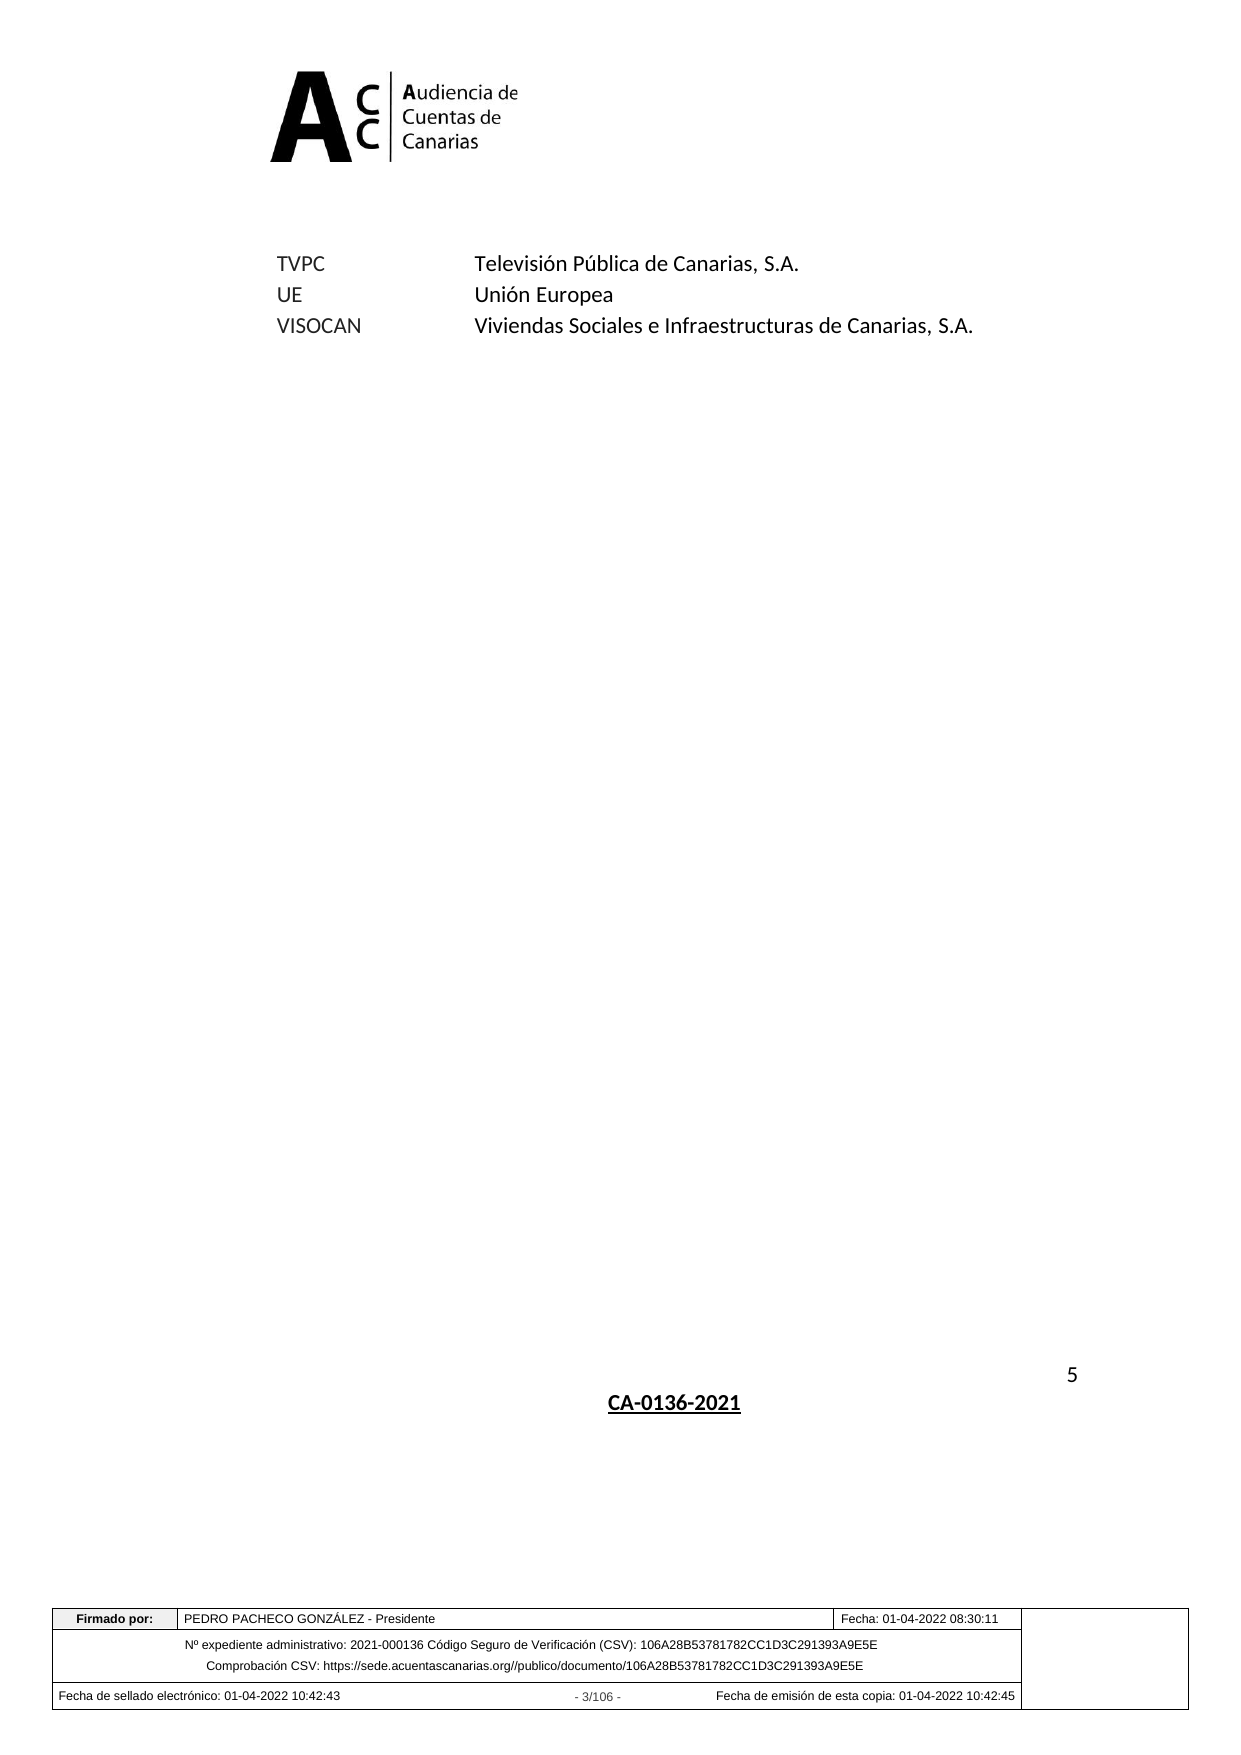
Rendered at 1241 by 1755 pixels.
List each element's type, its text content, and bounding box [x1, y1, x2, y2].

text TVPC Televisión Pública de Canarias, S.A. [277, 249, 1201, 277]
text UE Unión Europea [277, 280, 1201, 308]
text VISOCAN Viviendas Sociales e Infraestructuras de Canarias, S.A. [277, 311, 1201, 339]
